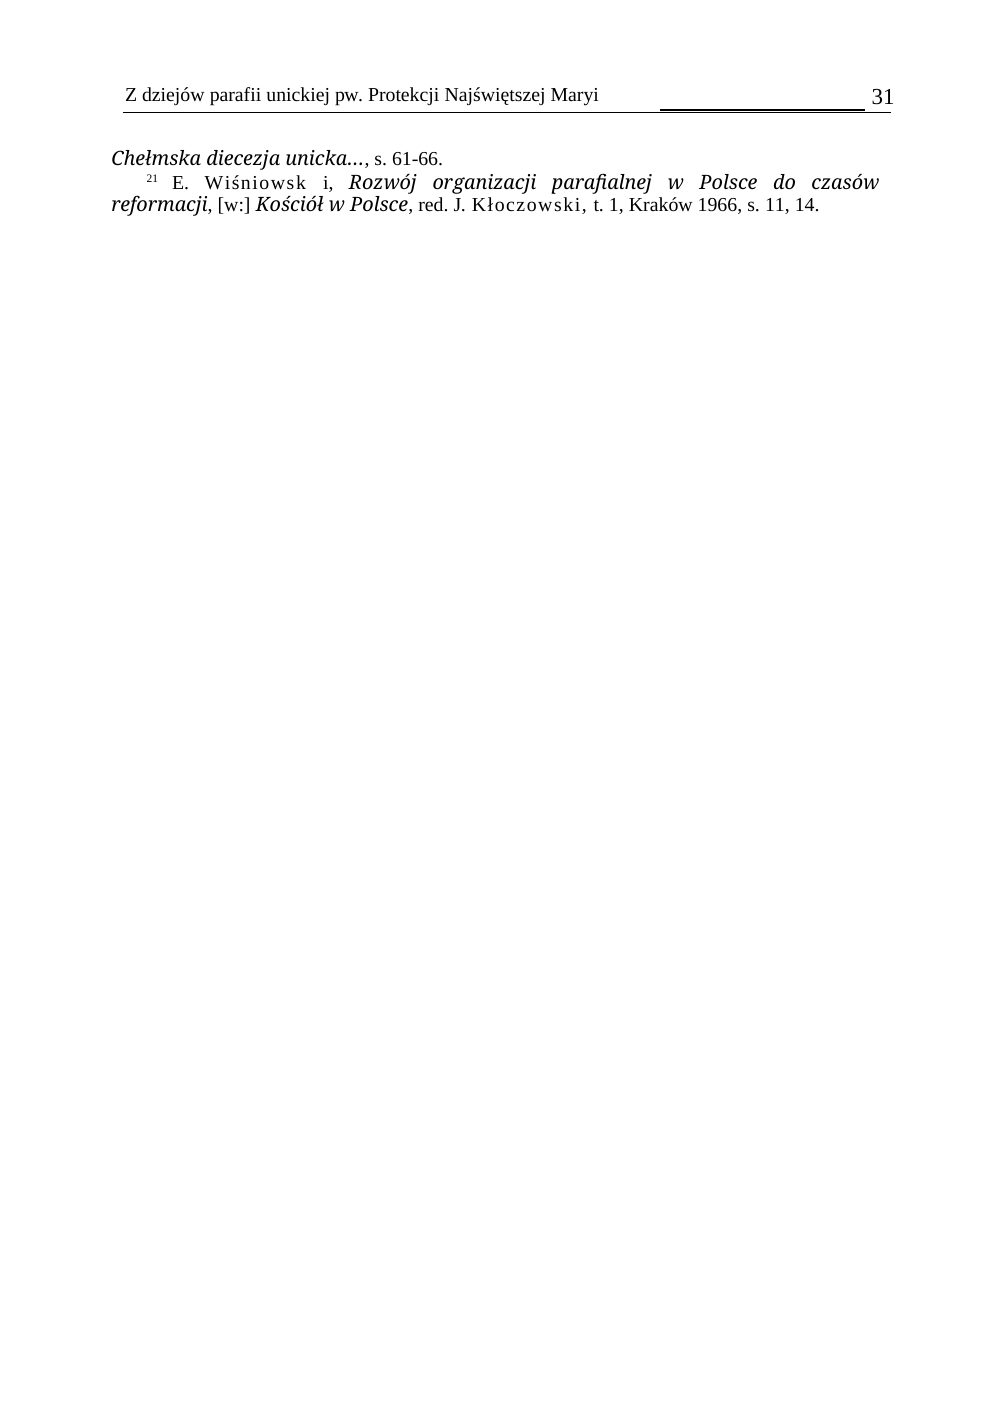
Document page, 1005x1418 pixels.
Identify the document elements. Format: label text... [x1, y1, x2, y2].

text Chełmska diecezja unicka…, s. 61-66. [111, 146, 1004, 170]
text 21 E. Wiśniowsk i, Rozwój organizacji parafialnej w Polsce do czasów reformacji, [w:] Kościół w Polsce, red. J. Kłoczowski, t. 1, Kraków 1966, s. 11, 14. [111, 171, 879, 218]
